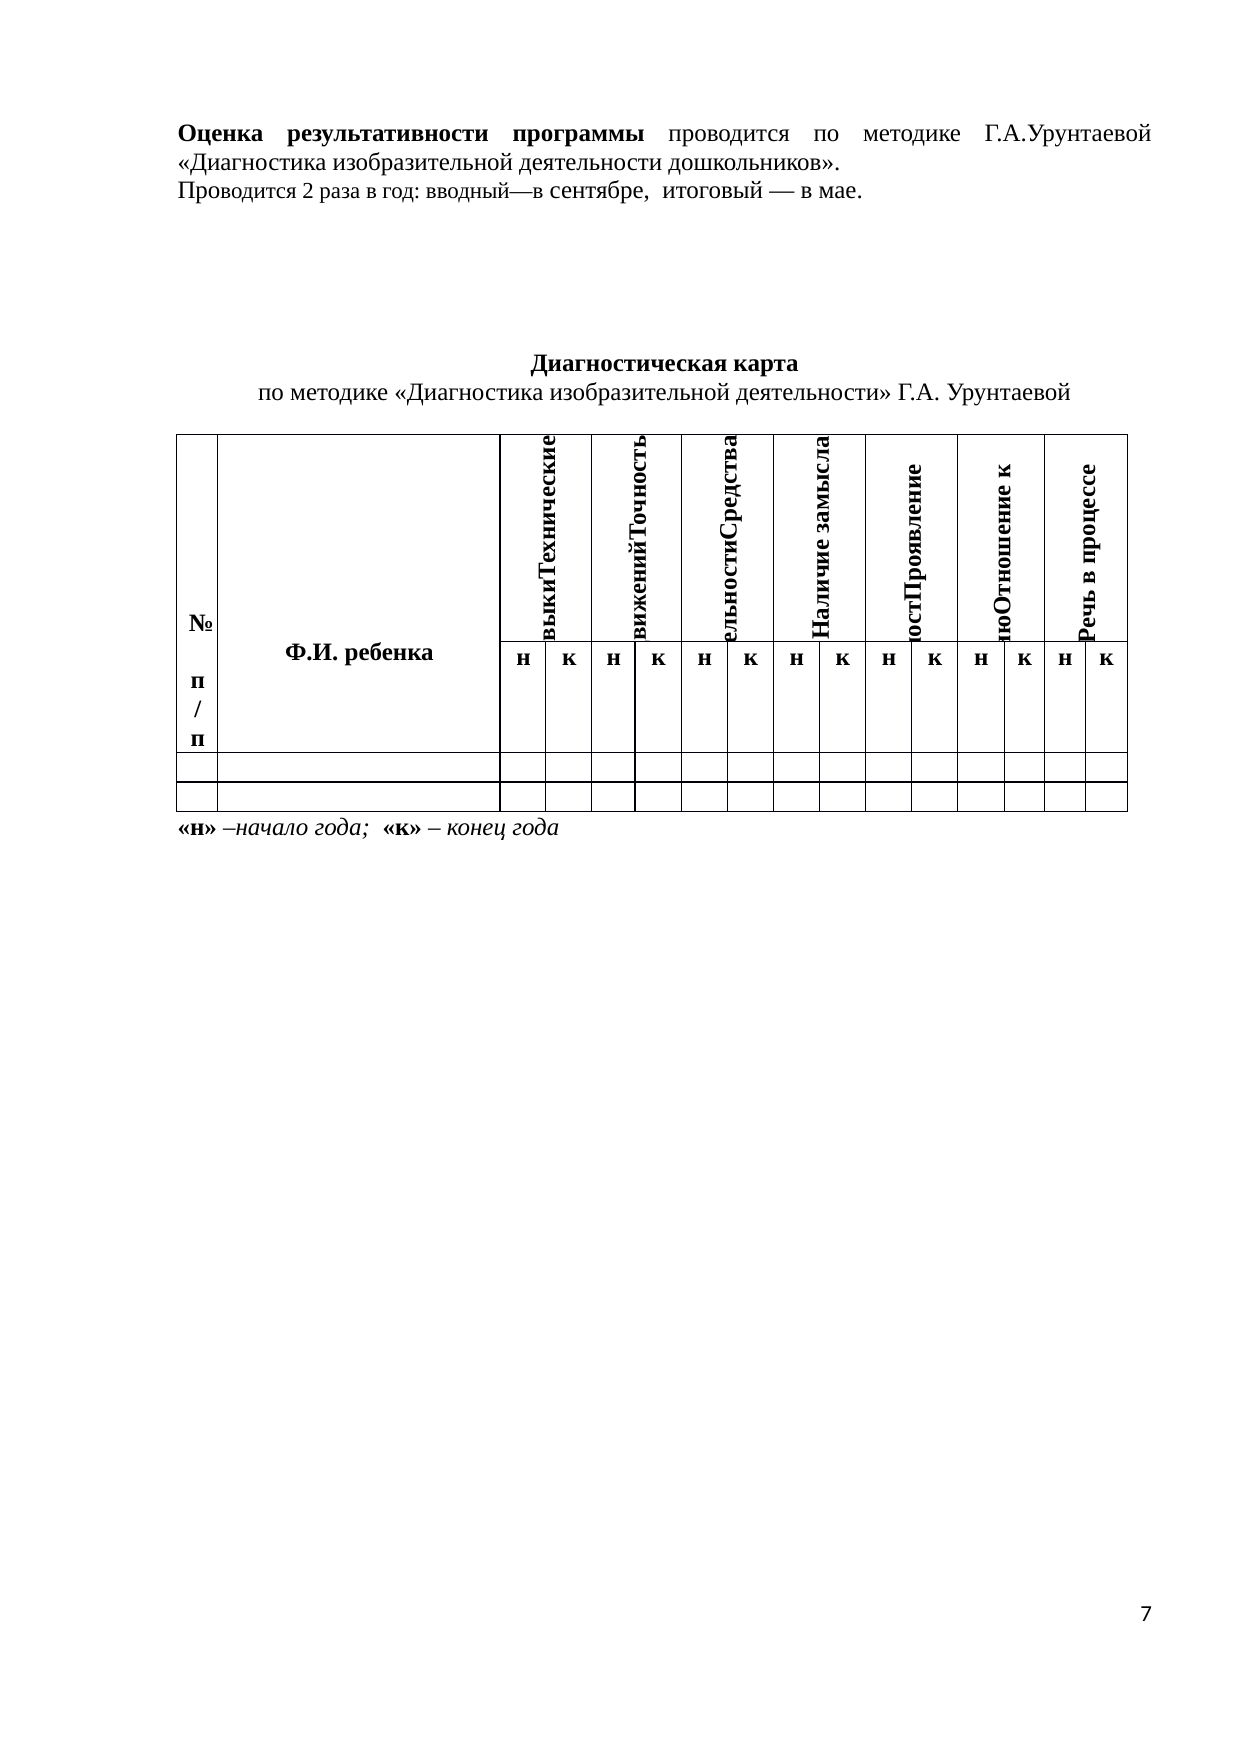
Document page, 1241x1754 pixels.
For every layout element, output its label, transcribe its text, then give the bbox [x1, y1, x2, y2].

table_cell н [682, 642, 727, 752]
table_cell [682, 753, 727, 781]
table_cell [912, 783, 957, 811]
table_cell [1005, 783, 1044, 811]
table_cell н [1045, 642, 1085, 752]
table_header Средства выразительности (цвет, форма, композиция и др.) [682, 435, 773, 641]
table_cell к [728, 642, 773, 752]
table_header Ф.И. ребенка [218, 435, 499, 752]
table_cell [820, 783, 865, 811]
table_cell к [1086, 642, 1127, 752]
table_cell к [546, 642, 591, 752]
table_cell [636, 753, 681, 781]
table_cell [218, 783, 499, 811]
table_cell [774, 753, 819, 781]
table_cell [501, 783, 545, 811]
table_cell [1045, 783, 1085, 811]
table_cell [728, 783, 773, 811]
table_header Отношение к рисованию [958, 435, 1044, 641]
table_cell [177, 753, 217, 781]
table_cell [820, 753, 865, 781]
table_cell к [912, 642, 957, 752]
table_header № п/п [177, 435, 217, 752]
table_header Точность движений [592, 435, 681, 641]
table_cell [728, 753, 773, 781]
table_header Проявление самостоятельности [866, 435, 957, 641]
table_cell [636, 783, 681, 811]
table_cell [958, 753, 1004, 781]
table_cell [912, 753, 957, 781]
table_cell [177, 783, 217, 811]
table_cell [1045, 753, 1085, 781]
table_cell [501, 753, 545, 781]
table_cell [546, 783, 591, 811]
table_cell н [958, 642, 1004, 752]
table_cell [592, 753, 634, 781]
table_cell [866, 753, 911, 781]
table_cell [1086, 783, 1127, 811]
text по методике «Диагностика изобразительной деятельности» Г.А. Урунтаевой [177, 377, 1152, 406]
table_cell [546, 753, 591, 781]
table_cell [774, 783, 819, 811]
table_cell н [866, 642, 911, 752]
table_cell [592, 783, 634, 811]
table_cell к [636, 642, 681, 752]
table_cell н [592, 642, 634, 752]
table_cell [1005, 753, 1044, 781]
table_cell н [774, 642, 819, 752]
text Оценка результативности программы проводится по методике Г.А.Урунтаевой «Диагностика изобразительной деятельности дошкольников». [177, 118, 1152, 176]
table_cell [1086, 753, 1127, 781]
table_header Технические навыки [501, 435, 591, 641]
table_cell [682, 783, 727, 811]
text Диагностическая карта [177, 348, 1152, 377]
table_header Наличие замысла [774, 435, 865, 641]
table_cell н [501, 642, 545, 752]
table_cell к [820, 642, 865, 752]
text «н» –начало года; «к» – конец года [177, 812, 1152, 841]
table_cell [958, 783, 1004, 811]
table_cell [218, 753, 499, 781]
table_cell [866, 783, 911, 811]
table_cell к [1005, 642, 1044, 752]
text Проводится 2 раза в год: вводный—в сентябре, итоговый — в мае. [177, 176, 1152, 204]
table_header Речь в процессе рисования [1045, 435, 1127, 641]
